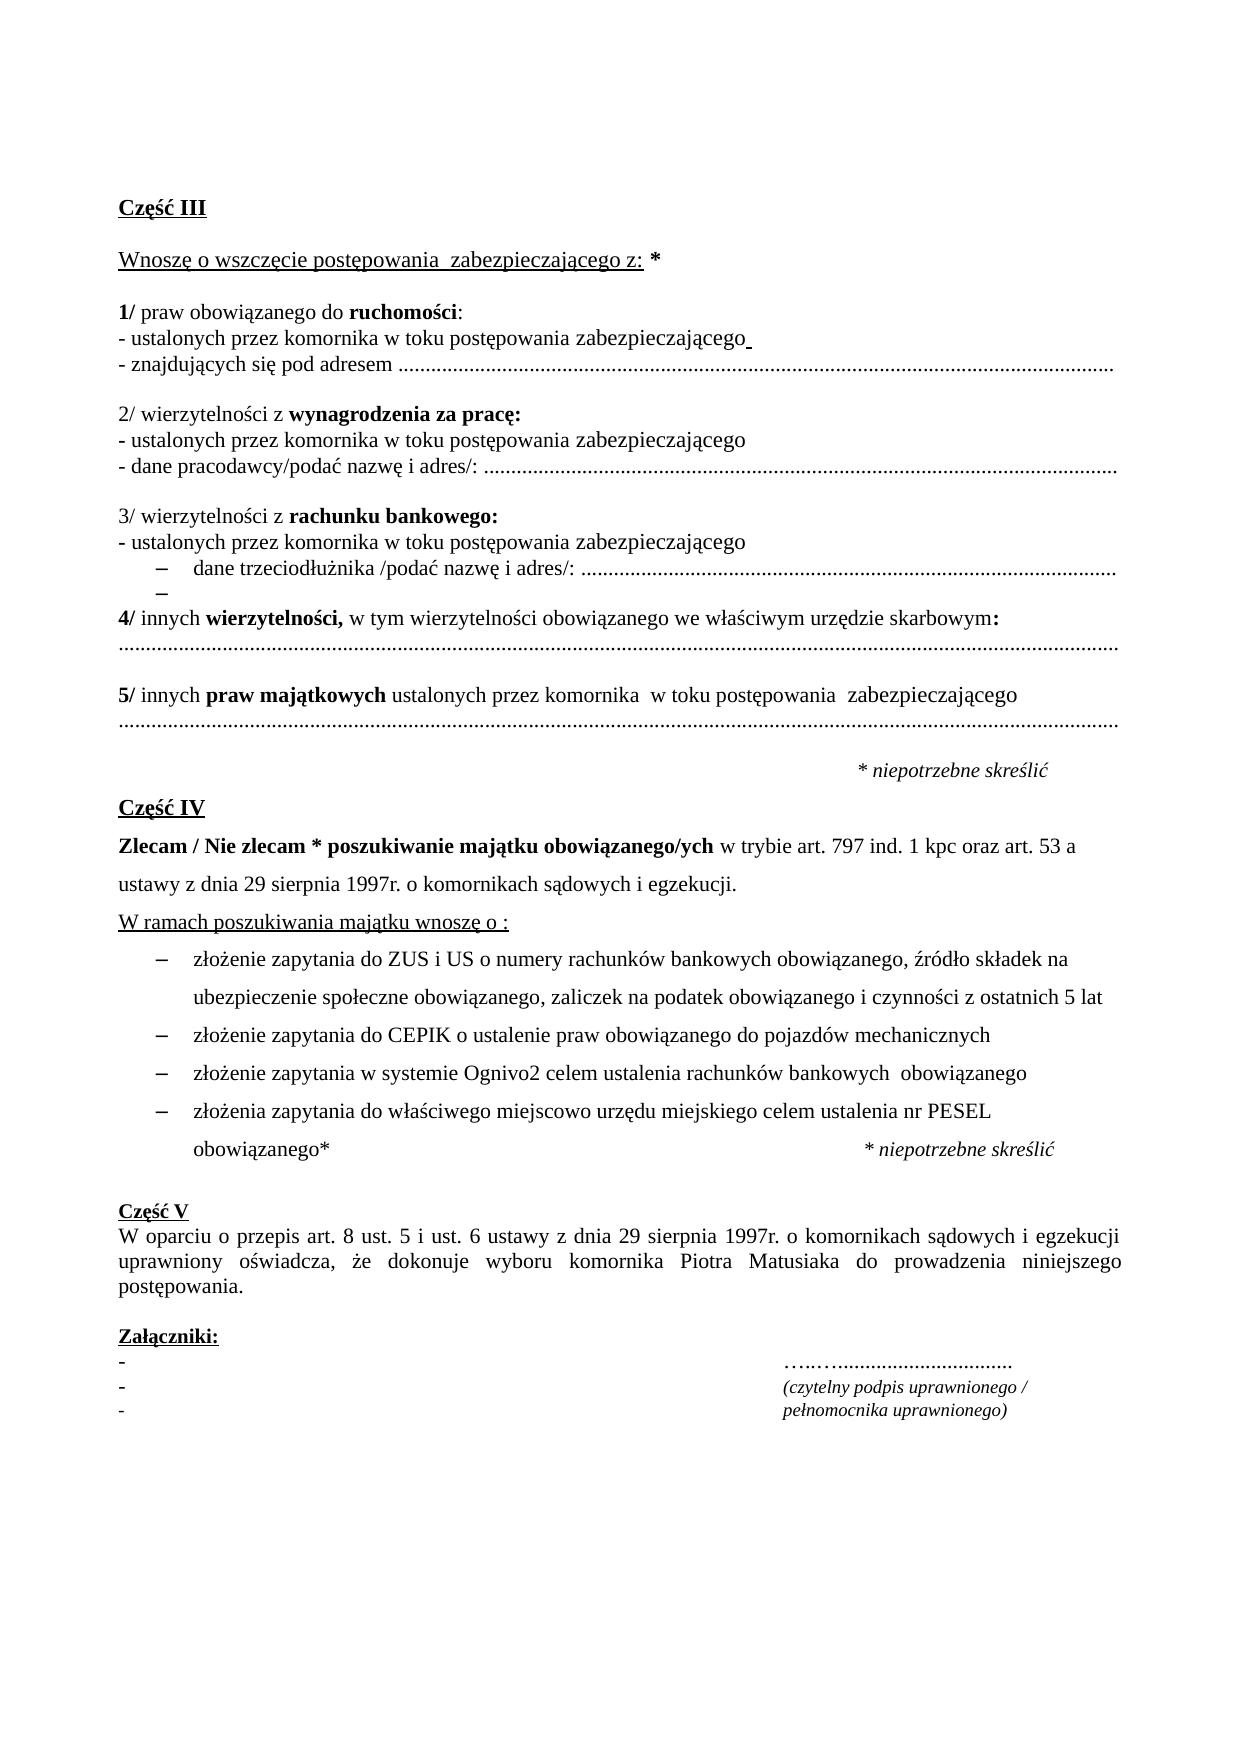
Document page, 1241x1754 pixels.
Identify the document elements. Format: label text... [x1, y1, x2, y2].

text Załączniki: [118, 1324, 1122, 1348]
text - dane pracodawcy/podać nazwę i adres/: .................................................................................................................... [118, 453, 1122, 478]
text - ustalonych przez komornika w toku postępowania zabezpieczającego [118, 528, 1122, 555]
text W ramach poszukiwania majątku wnoszę o : [118, 909, 1122, 934]
list złożenie zapytania w systemie Ognivo2 celem ustalenia rachunków bankowych obowiązanego [156, 1060, 1122, 1085]
text - pełnomocnika uprawnionego) [118, 1398, 1122, 1420]
text Wnoszę o wszczęcie postępowania zabezpieczającego z: * [118, 246, 1122, 273]
text - …..…................................ [118, 1348, 1122, 1373]
text ....................................................................................................................................................................................... [118, 630, 1122, 656]
text - znajdujących się pod adresem ................................................................................................................................... [118, 351, 1122, 376]
list dane trzeciodłużnika /podać nazwę i adres/: .................................................................................................. [156, 555, 1122, 580]
text Część V [118, 1199, 1122, 1223]
text 1/ praw obowiązanego do ruchomości: [118, 299, 1122, 324]
list złożenie zapytania do CEPIK o ustalenie praw obowiązanego do pojazdów mechanicznych [156, 1022, 1122, 1047]
text Zlecam / Nie zlecam * poszukiwanie majątku obowiązanego/ych w trybie art. 797 ind. 1 kpc oraz art. 53 a ustawy z dnia 29 sierpnia 1997r. o komornikach sądowych i egzekucji. [118, 833, 1122, 896]
text - ustalonych przez komornika w toku postępowania zabezpieczającego [118, 426, 1122, 453]
text Część III [118, 194, 1122, 220]
text 5/ innych praw majątkowych ustalonych przez komornika w toku postępowania zabezpieczającego [118, 681, 1122, 707]
list złożenie zapytania do ZUS i US o numery rachunków bankowych obowiązanego, źródło składek na ubezpieczenie społeczne obowiązanego, zaliczek na podatek obowiązanego i czynności z ostatnich 5 lat [156, 946, 1122, 1009]
text - (czytelny podpis uprawnionego / [118, 1373, 1122, 1398]
text ....................................................................................................................................................................................... [118, 707, 1122, 732]
text - ustalonych przez komornika w toku postępowania zabezpieczającego [118, 324, 1122, 351]
list złożenia zapytania do właściwego miejscowo urzędu miejskiego celem ustalenia nr PESEL obowiązanego* * niepotrzebne skreślić [156, 1098, 1122, 1162]
text W oparciu o przepis art. 8 ust. 5 i ust. 6 ustawy z dnia 29 sierpnia 1997r. o komornikach sądowych i egzekucji uprawniony oświadcza, że dokonuje wyboru komornika Piotra Matusiaka do prowadzenia niniejszego postępowania. [118, 1223, 1122, 1299]
text 2/ wierzytelności z wynagrodzenia za pracę: [118, 401, 1122, 426]
text Część IV [118, 793, 1122, 820]
text 3/ wierzytelności z rachunku bankowego: [118, 503, 1122, 528]
text 4/ innych wierzytelności, w tym wierzytelności obowiązanego we właściwym urzędzie skarbowym: [118, 605, 1122, 630]
text * niepotrzebne skreślić [118, 757, 1122, 782]
